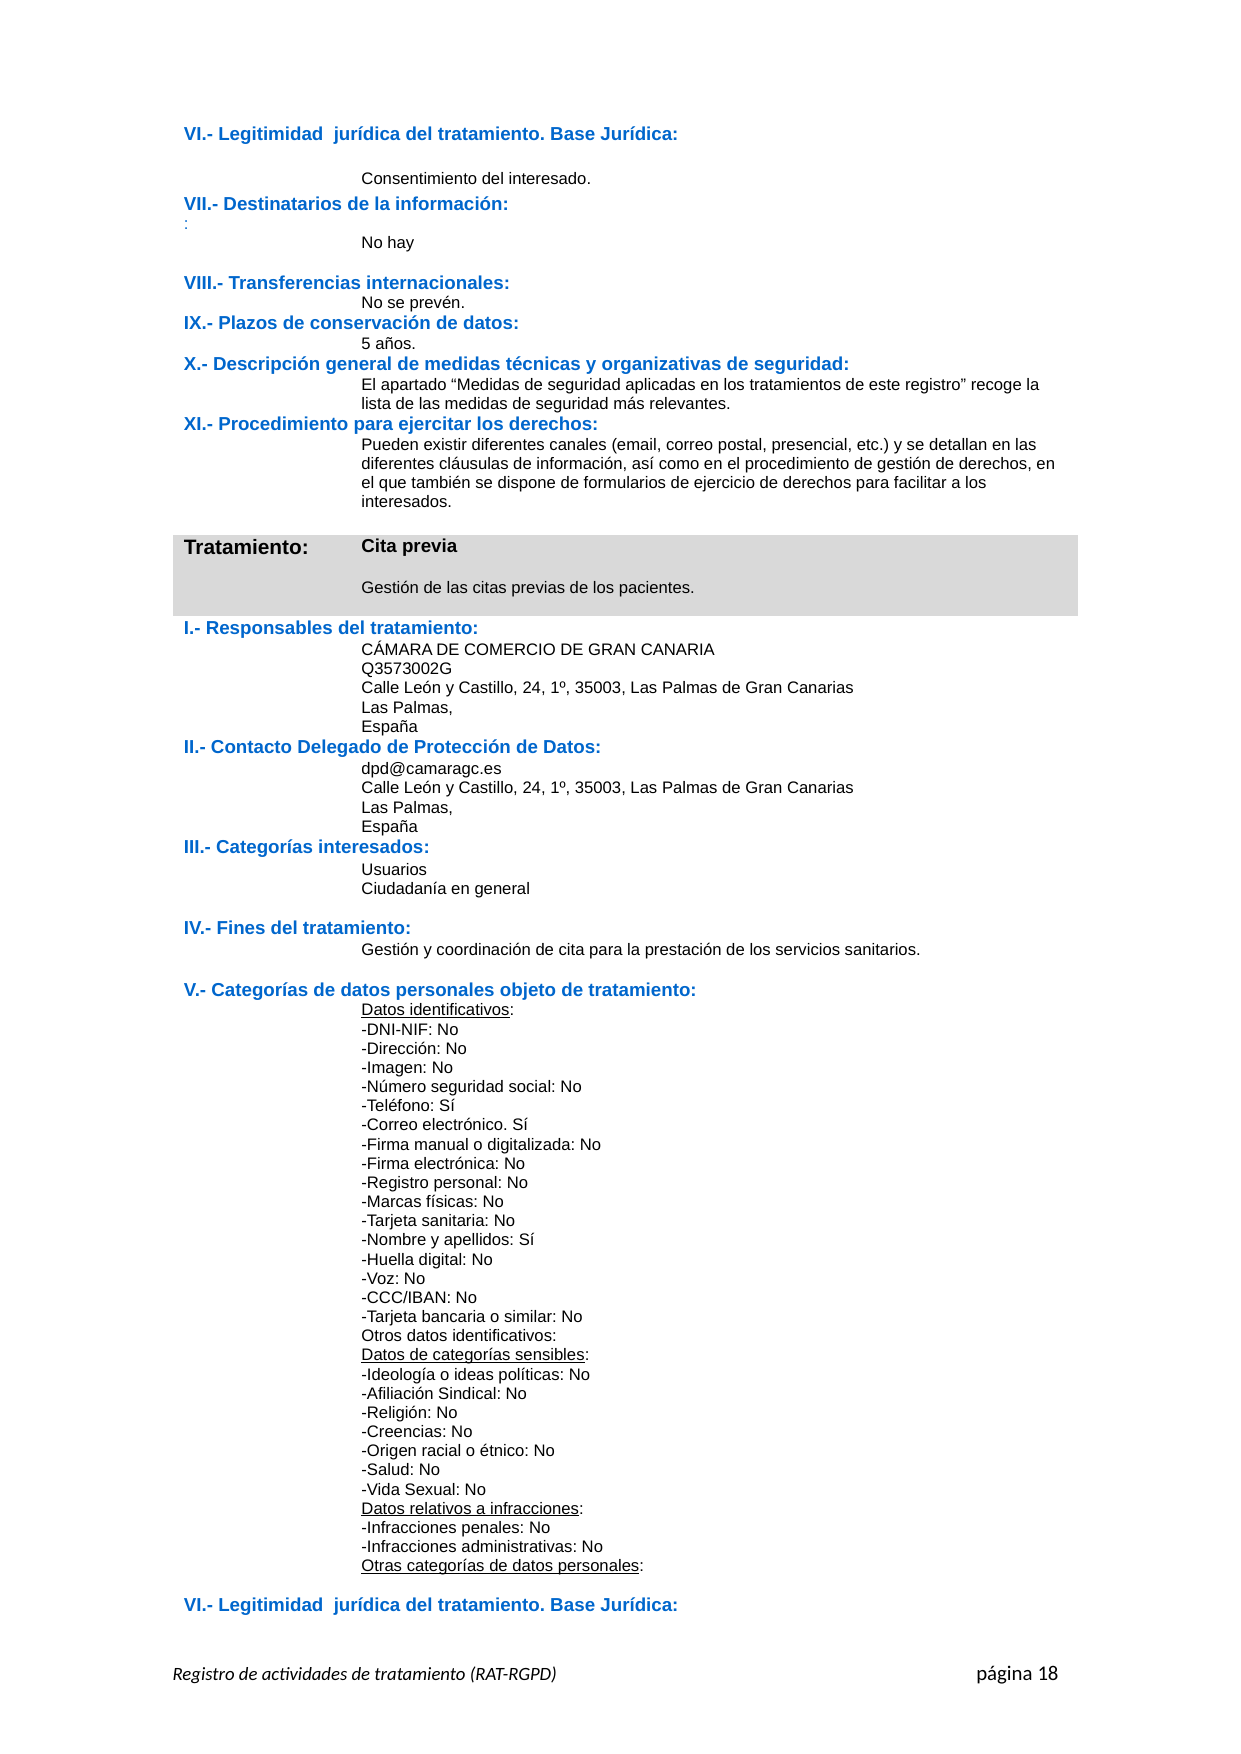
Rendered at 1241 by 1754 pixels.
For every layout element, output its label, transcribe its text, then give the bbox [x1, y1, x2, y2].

table_cell III.- Categorías interesados: [173, 836, 1078, 859]
table_cell dpd@camaragc.es Calle León y Castillo, 24, 1º, 35003, Las Palmas de Gran Canarias Las Palmas, España [350, 759, 1078, 836]
table_cell XI.- Procedimiento para ejercitar los derechos: [173, 413, 1078, 434]
table_cell IV.- Fines del tratamiento: [173, 917, 1078, 940]
table_cell [173, 434, 350, 511]
table_cell [173, 169, 350, 192]
table_cell VI.- Legitimidad jurídica del tratamiento. Base Jurídica: [173, 1594, 1078, 1616]
table_cell [173, 252, 350, 271]
table_cell Gestión y coordinación de cita para la prestación de los servicios sanitarios. [350, 940, 1078, 959]
table_cell 5 años. [350, 334, 1078, 353]
table_cell Pueden existir diferentes canales (email, correo postal, presencial, etc.) y se detallan en las diferentes cláusulas de información, así como en el procedimiento de gestión de derechos, en el que también se dispone de formularios de ejercicio de derechos para facilitar a los interesados. [350, 434, 1078, 511]
table_cell No hay [350, 233, 1078, 252]
table_cell No se prevén. [350, 293, 1078, 312]
table_cell IX.- Plazos de conservación de datos: [173, 312, 1078, 334]
table_cell [173, 859, 350, 917]
table_cell [350, 959, 1078, 978]
table_cell X.- Descripción general de medidas técnicas y organizativas de seguridad: [173, 353, 1078, 374]
table_cell CÁMARA DE COMERCIO DE GRAN CANARIA Q3573002G Calle León y Castillo, 24, 1º, 35003, Las Palmas de Gran Canarias Las Palmas, España [350, 640, 1078, 736]
table_cell [173, 334, 350, 353]
table_cell [350, 145, 1078, 168]
table_cell V.- Categorías de datos personales objeto de tratamiento: [173, 979, 1078, 1000]
table_cell : [173, 214, 1078, 233]
table_cell [173, 959, 350, 978]
table_cell [173, 1000, 350, 1594]
table_cell [173, 293, 350, 312]
table_cell El apartado “Medidas de seguridad aplicadas en los tratamientos de este registro” recoge la lista de las medidas de seguridad más relevantes. [350, 375, 1078, 413]
table_header Cita previa Gestión de las citas previas de los pacientes. [350, 535, 1078, 616]
table_cell [173, 145, 350, 168]
table_cell [173, 759, 350, 836]
table_cell VI.- Legitimidad jurídica del tratamiento. Base Jurídica: [173, 123, 1078, 144]
table_cell Datos identificativos: -DNI-NIF: No -Dirección: No -Imagen: No -Número seguridad social: No -Teléfono: Sí -Correo electrónico. Sí -Firma manual o digitalizada: No -Firma electrónica: No -Registro personal: No -Marcas físicas: No -Tarjeta sanitaria: No -Nombre y apellidos: Sí -Huella digital: No -Voz: No -CCC/IBAN: No -Tarjeta bancaria o similar: No Otros datos identificativos: Datos de categorías sensibles: -Ideología o ideas políticas: No -Afiliación Sindical: No -Religión: No -Creencias: No -Origen racial o étnico: No -Salud: No -Vida Sexual: No Datos relativos a infracciones: -Infracciones penales: No -Infracciones administrativas: No Otras categorías de datos personales: [350, 1000, 1078, 1594]
table_cell [173, 233, 350, 252]
table_cell [173, 375, 350, 413]
table_cell [173, 940, 350, 959]
table_header Tratamiento: [173, 535, 350, 616]
table_cell I.- Responsables del tratamiento: [173, 616, 1078, 640]
table_cell II.- Contacto Delegado de Protección de Datos: [173, 736, 1078, 759]
table_cell [350, 252, 1078, 271]
table_cell VII.- Destinatarios de la información: [173, 193, 1078, 214]
table_cell Consentimiento del interesado. [350, 169, 1078, 192]
table_cell [173, 640, 350, 736]
table_cell VIII.- Transferencias internacionales: [173, 271, 1078, 293]
table_cell Usuarios Ciudadanía en general [350, 859, 1078, 917]
